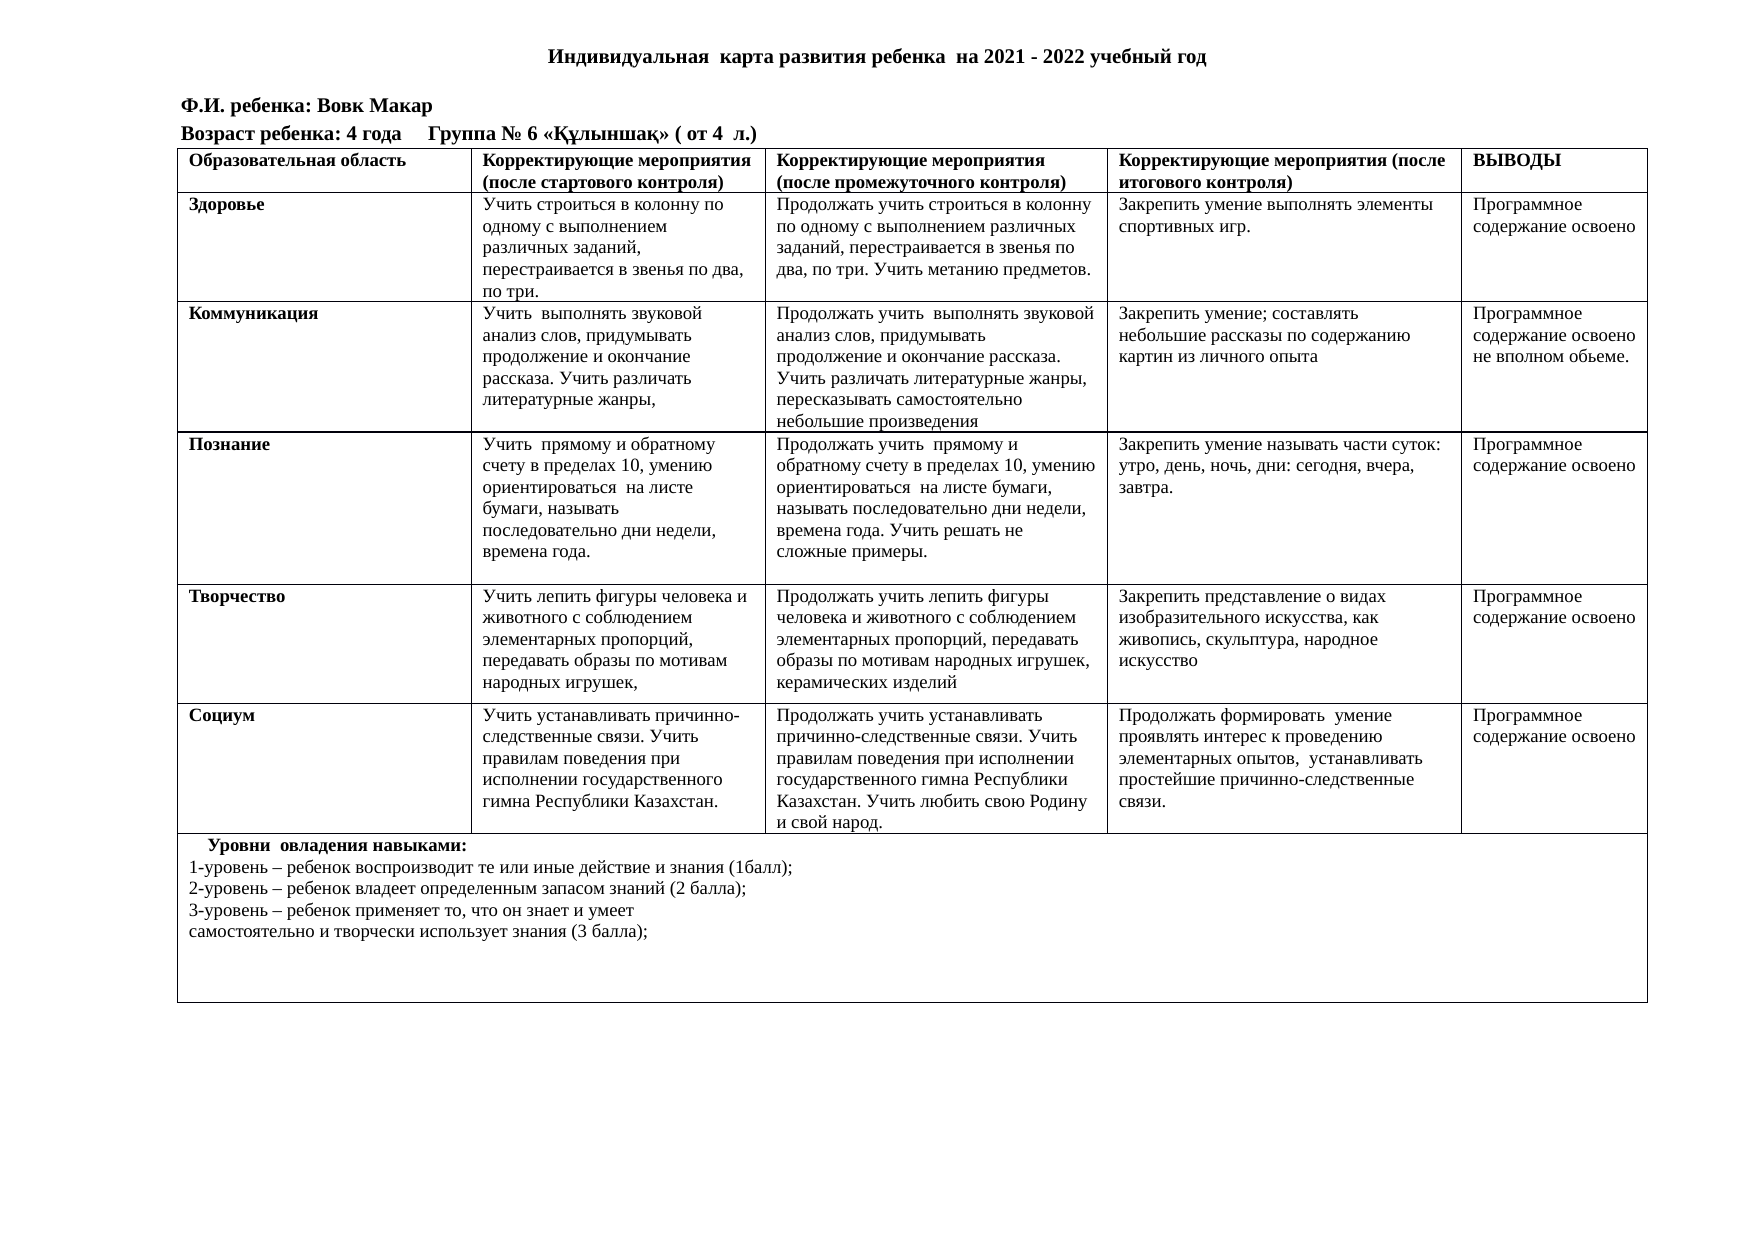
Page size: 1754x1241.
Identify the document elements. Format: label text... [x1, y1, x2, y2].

table_cell Социум [178, 704, 471, 833]
table_cell Закрепить умение; составлять небольшие рассказы по содержанию картин из личного опыта [1108, 302, 1461, 431]
table_cell Продолжать формировать умение проявлять интерес к проведению элементарных опытов, устанавливать простейшие причинно-следственные связи. [1108, 704, 1461, 833]
table_header Корректирующие мероприятия (после промежуточного контроля) [766, 149, 1107, 192]
table_cell Учить прямому и обратному счету в пределах 10, умению ориентироваться на листе бумаги, называть последовательно дни недели, времена года. [472, 433, 765, 583]
table_header Корректирующие мероприятия (после итогового контроля) [1108, 149, 1461, 192]
table_cell Познание [178, 433, 471, 583]
table_cell Продолжать учить прямому и обратному счету в пределах 10, умению ориентироваться на листе бумаги, называть последовательно дни недели, времена года. Учить решать не сложные примеры. [766, 433, 1107, 583]
table_cell Закрепить умение называть части суток: утро, день, ночь, дни: сегодня, вчера, завтра. [1108, 433, 1461, 583]
table_cell Закрепить представление о видах изобразительного искусства, как живопись, скульптура, народное искусство [1108, 585, 1461, 702]
table_cell Учить выполнять звуковой анализ слов, придумывать продолжение и окончание рассказа. Учить различать литературные жанры, [472, 302, 765, 431]
table_cell Учить устанавливать причинно-следственные связи. Учить правилам поведения при исполнении государственного гимна Республики Казахстан. [472, 704, 765, 833]
table_cell Программное содержание освоено [1462, 433, 1647, 583]
table_cell Продолжать учить устанавливать причинно-следственные связи. Учить правилам поведения при исполнении государственного гимна Республики Казахстан. Учить любить свою Родину и свой народ. [766, 704, 1107, 833]
table_cell Продолжать учить лепить фигуры человека и животного с соблюдением элементарных пропорций, передавать образы по мотивам народных игрушек, керамических изделий [766, 585, 1107, 702]
table_cell Уровни овладения навыками: 1-уровень – ребенок воспроизводит те или иные действие и знания (1балл); 2-уровень – ребенок владеет определенным запасом знаний (2 балла); 3-уровень – ребенок применяет то, что он знает и умеет самостоятельно и творчески использует знания (3 балла); [178, 834, 1647, 1002]
text Возраст ребенка: 4 года Группа № 6 «Құлыншақ» ( от 4 л.) [118, 120, 1636, 144]
table_cell Здоровье [178, 193, 471, 301]
table_header Образовательная область [178, 149, 471, 192]
table_cell Программное содержание освоено не вполном обьеме. [1462, 302, 1647, 431]
text Индивидуальная карта развития ребенка на 2021 - 2022 учебный год [118, 44, 1636, 68]
text Ф.И. ребенка: Вовк Макар [118, 93, 1636, 117]
table_cell Коммуникация [178, 302, 471, 431]
table_cell Программное содержание освоено [1462, 193, 1647, 301]
table_cell Творчество [178, 585, 471, 702]
table_cell Учить строиться в колонну по одному с выполнением различных заданий, перестраивается в звенья по два, по три. [472, 193, 765, 301]
table_cell Закрепить умение выполнять элементы спортивных игр. [1108, 193, 1461, 301]
table_cell Программное содержание освоено [1462, 704, 1647, 833]
table_header Корректирующие мероприятия (после стартового контроля) [472, 149, 765, 192]
table_cell Продолжать учить выполнять звуковой анализ слов, придумывать продолжение и окончание рассказа. Учить различать литературные жанры, пересказывать самостоятельно небольшие произведения [766, 302, 1107, 431]
table_cell Программное содержание освоено [1462, 585, 1647, 702]
table_cell Учить лепить фигуры человека и животного с соблюдением элементарных пропорций, передавать образы по мотивам народных игрушек, [472, 585, 765, 702]
table_header ВЫВОДЫ [1462, 149, 1647, 192]
table_cell Продолжать учить строиться в колонну по одному с выполнением различных заданий, перестраивается в звенья по два, по три. Учить метанию предметов. [766, 193, 1107, 301]
